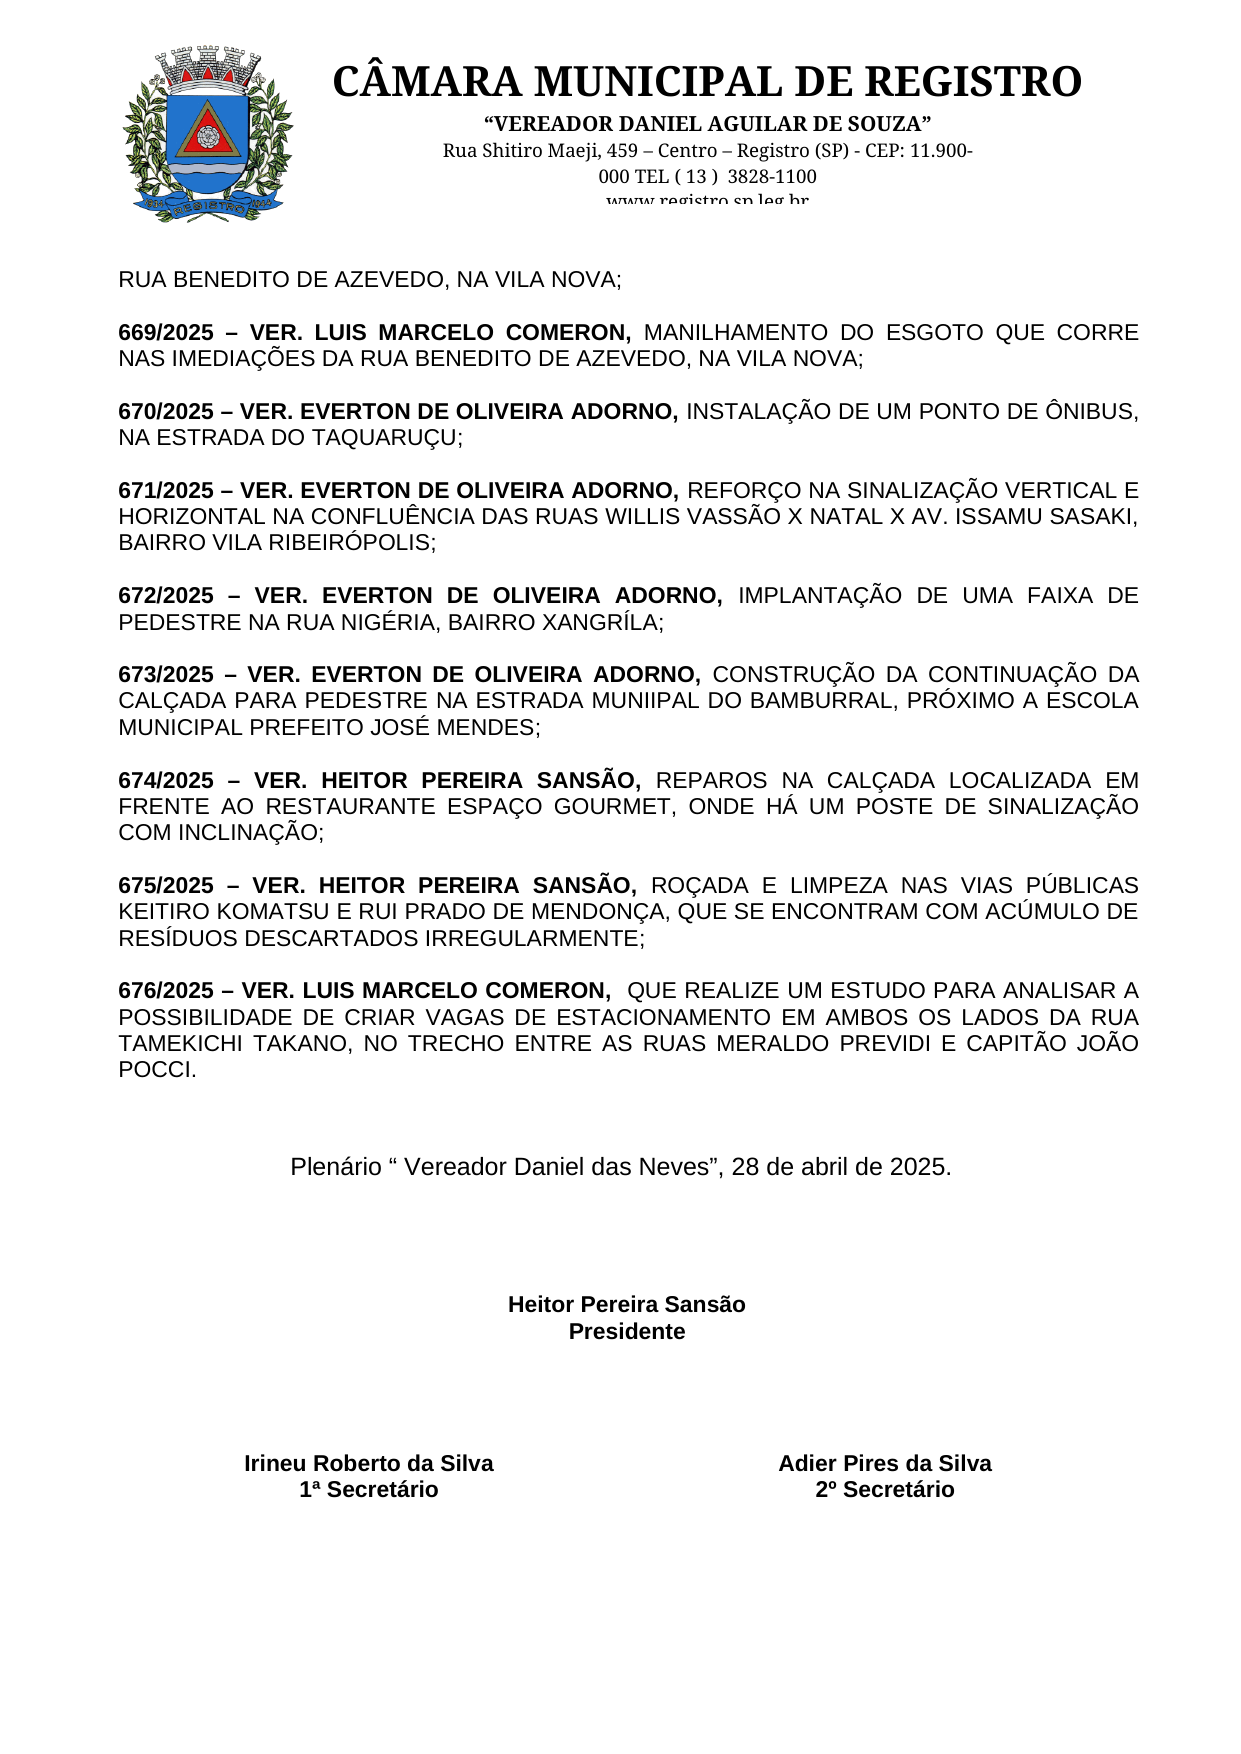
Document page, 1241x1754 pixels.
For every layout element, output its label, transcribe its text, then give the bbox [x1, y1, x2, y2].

table_header Heitor Pereira Sansão Presidente [118, 1291, 1151, 1449]
text 674/2025 – VER. HEITOR PEREIRA SANSÃO, REPAROS NA CALÇADA LOCALIZADA EM FRENTE AO RESTAURANTE ESPAÇO GOURMET, ONDE HÁ UM POSTE DE SINALIZAÇÃO COM INCLINAÇÃO; [118, 767, 1140, 846]
text 671/2025 – VER. EVERTON DE OLIVEIRA ADORNO, REFORÇO NA SINALIZAÇÃO VERTICAL E HORIZONTAL NA CONFLUÊNCIA DAS RUAS WILLIS VASSÃO X NATAL X AV. ISSAMU SASAKI, BAIRRO VILA RIBEIRÓPOLIS; [118, 477, 1140, 556]
text 669/2025 – VER. LUIS MARCELO COMERON, MANILHAMENTO DO ESGOTO QUE CORRE NAS IMEDIAÇÕES DA RUA BENEDITO DE AZEVEDO, NA VILA NOVA; [118, 318, 1140, 371]
table_cell Adier Pires da Silva 2º Secretário [634, 1450, 1151, 1512]
text 675/2025 – VER. HEITOR PEREIRA SANSÃO, ROÇADA E LIMPEZA NAS VIAS PÚBLICAS KEITIRO KOMATSU E RUI PRADO DE MENDONÇA, QUE SE ENCONTRAM COM ACÚMULO DE RESÍDUOS DESCARTADOS IRREGULARMENTE; [118, 872, 1140, 951]
text RUA BENEDITO DE AZEVEDO, NA VILA NOVA; [118, 266, 1140, 292]
text 670/2025 – VER. EVERTON DE OLIVEIRA ADORNO, INSTALAÇÃO DE UM PONTO DE ÔNIBUS, NA ESTRADA DO TAQUARUÇU; [118, 398, 1140, 450]
text 676/2025 – VER. LUIS MARCELO COMERON, QUE REALIZE UM ESTUDO PARA ANALISAR A POSSIBILIDADE DE CRIAR VAGAS DE ESTACIONAMENTO EM AMBOS OS LADOS DA RUA TAMEKICHI TAKANO, NO TRECHO ENTRE AS RUAS MERALDO PREVIDI E CAPITÃO JOÃO POCCI. [118, 977, 1140, 1083]
text 673/2025 – VER. EVERTON DE OLIVEIRA ADORNO, CONSTRUÇÃO DA CONTINUAÇÃO DA CALÇADA PARA PEDESTRE NA ESTRADA MUNIIPAL DO BAMBURRAL, PRÓXIMO A ESCOLA MUNICIPAL PREFEITO JOSÉ MENDES; [118, 661, 1140, 740]
picture [118, 39, 298, 228]
table_cell Irineu Roberto da Silva 1ª Secretário [118, 1450, 634, 1512]
text Plenário “ Vereador Daniel das Neves”, 28 de abril de 2025. [103, 1152, 1140, 1181]
text 672/2025 – VER. EVERTON DE OLIVEIRA ADORNO, IMPLANTAÇÃO DE UMA FAIXA DE PEDESTRE NA RUA NIGÉRIA, BAIRRO XANGRÍLA; [118, 582, 1140, 635]
